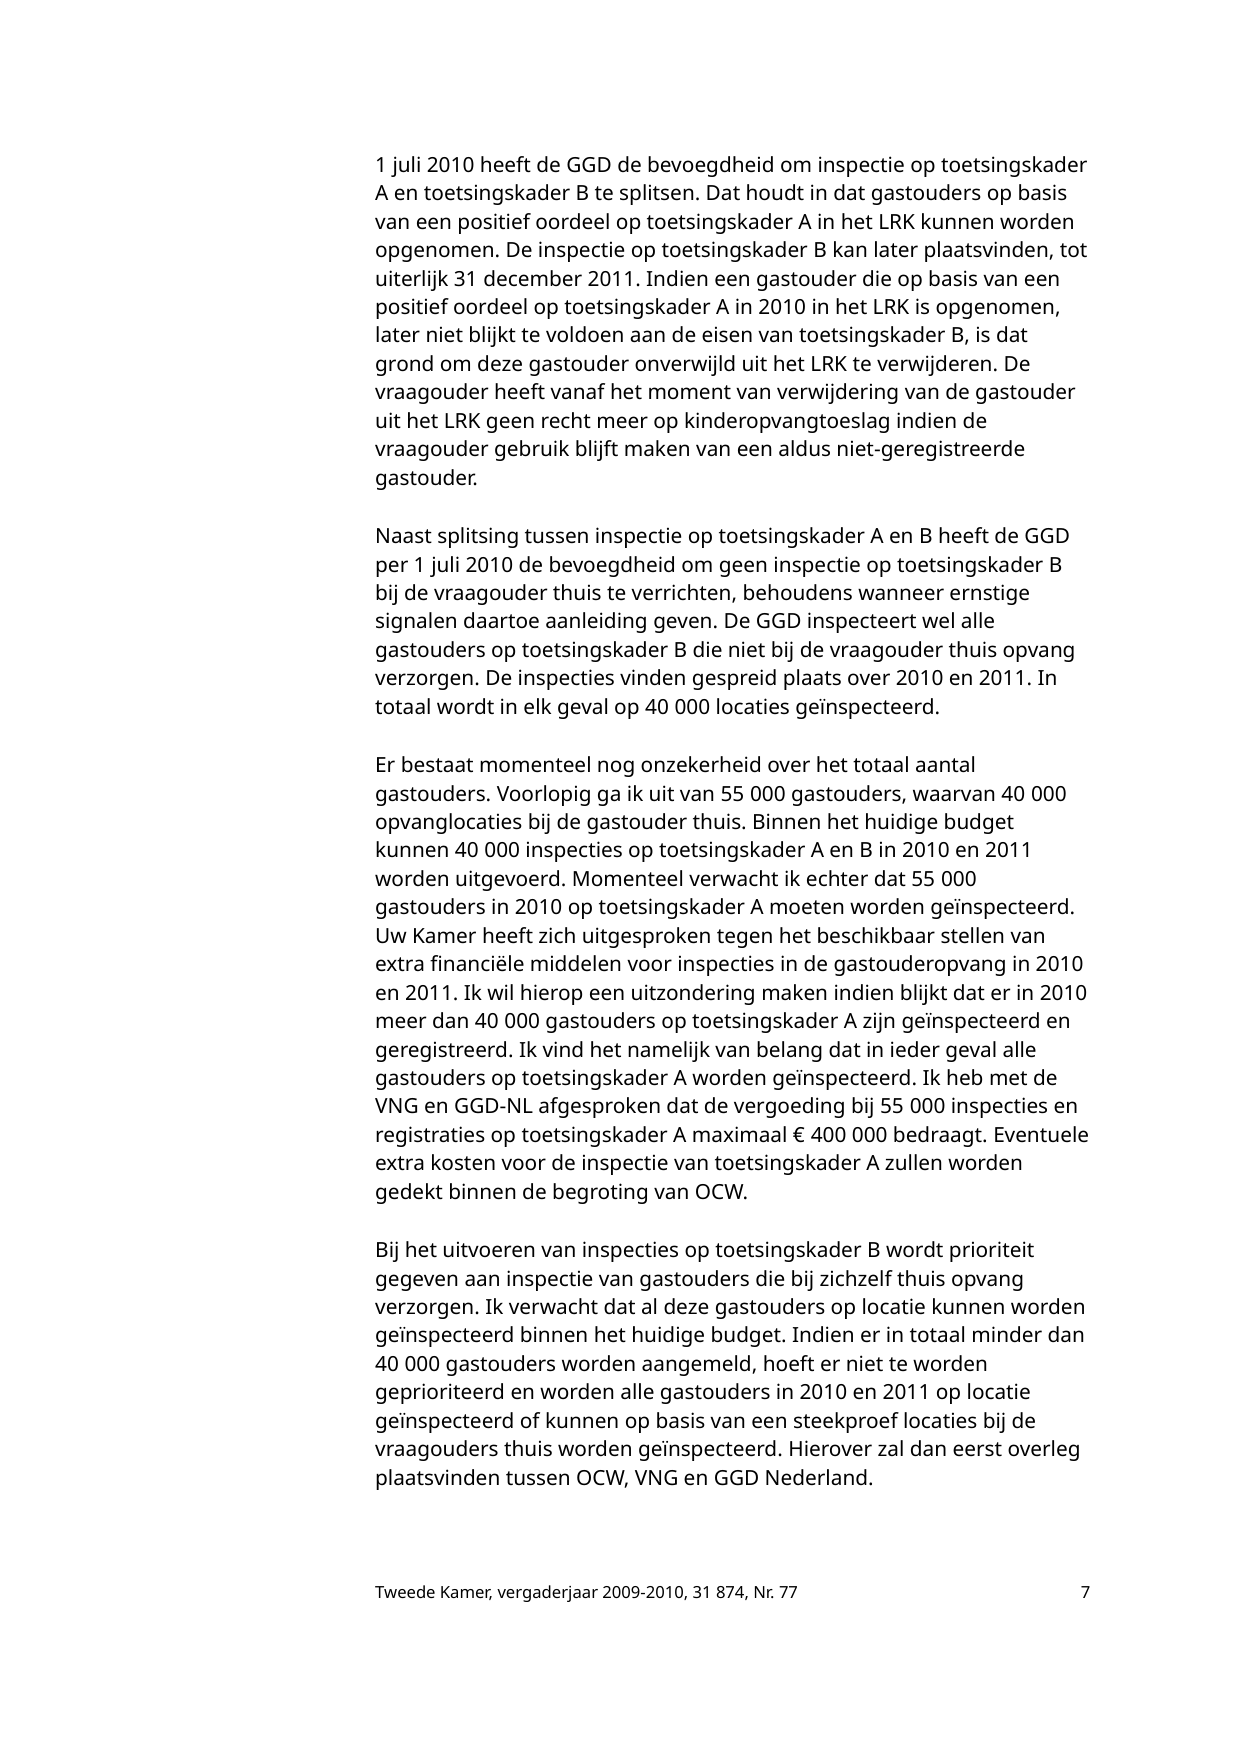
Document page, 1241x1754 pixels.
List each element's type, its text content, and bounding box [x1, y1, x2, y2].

text Er bestaat momenteel nog onzekerheid over het totaal aantal gastouders. Voorlopig ga ik uit van 55 000 gastouders, waarvan 40 000 opvanglocaties bij de gastouder thuis. Binnen het huidige budget kunnen 40 000 inspecties op toetsingskader A en B in 2010 en 2011 worden uitgevoerd. Momenteel verwacht ik echter dat 55 000 gastouders in 2010 op toetsingskader A moeten worden geïnspecteerd. Uw Kamer heeft zich uitgesproken tegen het beschikbaar stellen van extra financiële middelen voor inspecties in de gastouderopvang in 2010 en 2011. Ik wil hierop een uitzondering maken indien blijkt dat er in 2010 meer dan 40 000 gastouders op toetsingskader A zijn geïnspecteerd en geregistreerd. Ik vind het namelijk van belang dat in ieder geval alle gastouders op toetsingskader A worden geïnspecteerd. Ik heb met de VNG en GGD-NL afgesproken dat de vergoeding bij 55 000 inspecties en registraties op toetsingskader A maximaal € 400 000 bedraagt. Eventuele extra kosten voor de inspectie van toetsingskader A zullen worden gedekt binnen de begroting van OCW. [375, 750, 1090, 1205]
text Naast splitsing tussen inspectie op toetsingskader A en B heeft de GGD per 1 juli 2010 de bevoegdheid om geen inspectie op toetsingskader B bij de vraagouder thuis te verrichten, behoudens wanneer ernstige signalen daartoe aanleiding geven. De GGD inspecteert wel alle gastouders op toetsingskader B die niet bij de vraagouder thuis opvang verzorgen. De inspecties vinden gespreid plaats over 2010 en 2011. In totaal wordt in elk geval op 40 000 locaties geïnspecteerd. [375, 521, 1090, 720]
text 1 juli 2010 heeft de GGD de bevoegdheid om inspectie op toetsingskader A en toetsingskader B te splitsen. Dat houdt in dat gastouders op basis van een positief oordeel op toetsingskader A in het LRK kunnen worden opgenomen. De inspectie op toetsingskader B kan later plaatsvinden, tot uiterlijk 31 december 2011. Indien een gastouder die op basis van een positief oordeel op toetsingskader A in 2010 in het LRK is opgenomen, later niet blijkt te voldoen aan de eisen van toetsingskader B, is dat grond om deze gastouder onverwijld uit het LRK te verwijderen. De vraagouder heeft vanaf het moment van verwijdering van de gastouder uit het LRK geen recht meer op kinderopvangtoeslag indien de vraagouder gebruik blijft maken van een aldus niet-geregistreerde gastouder. [375, 150, 1090, 491]
text Bij het uitvoeren van inspecties op toetsingskader B wordt prioriteit gegeven aan inspectie van gastouders die bij zichzelf thuis opvang verzorgen. Ik verwacht dat al deze gastouders op locatie kunnen worden geïnspecteerd binnen het huidige budget. Indien er in totaal minder dan 40 000 gastouders worden aangemeld, hoeft er niet te worden geprioriteerd en worden alle gastouders in 2010 en 2011 op locatie geïnspecteerd of kunnen op basis van een steekproef locaties bij de vraagouders thuis worden geïnspecteerd. Hierover zal dan eerst overleg plaatsvinden tussen OCW, VNG en GGD Nederland. [375, 1235, 1090, 1491]
